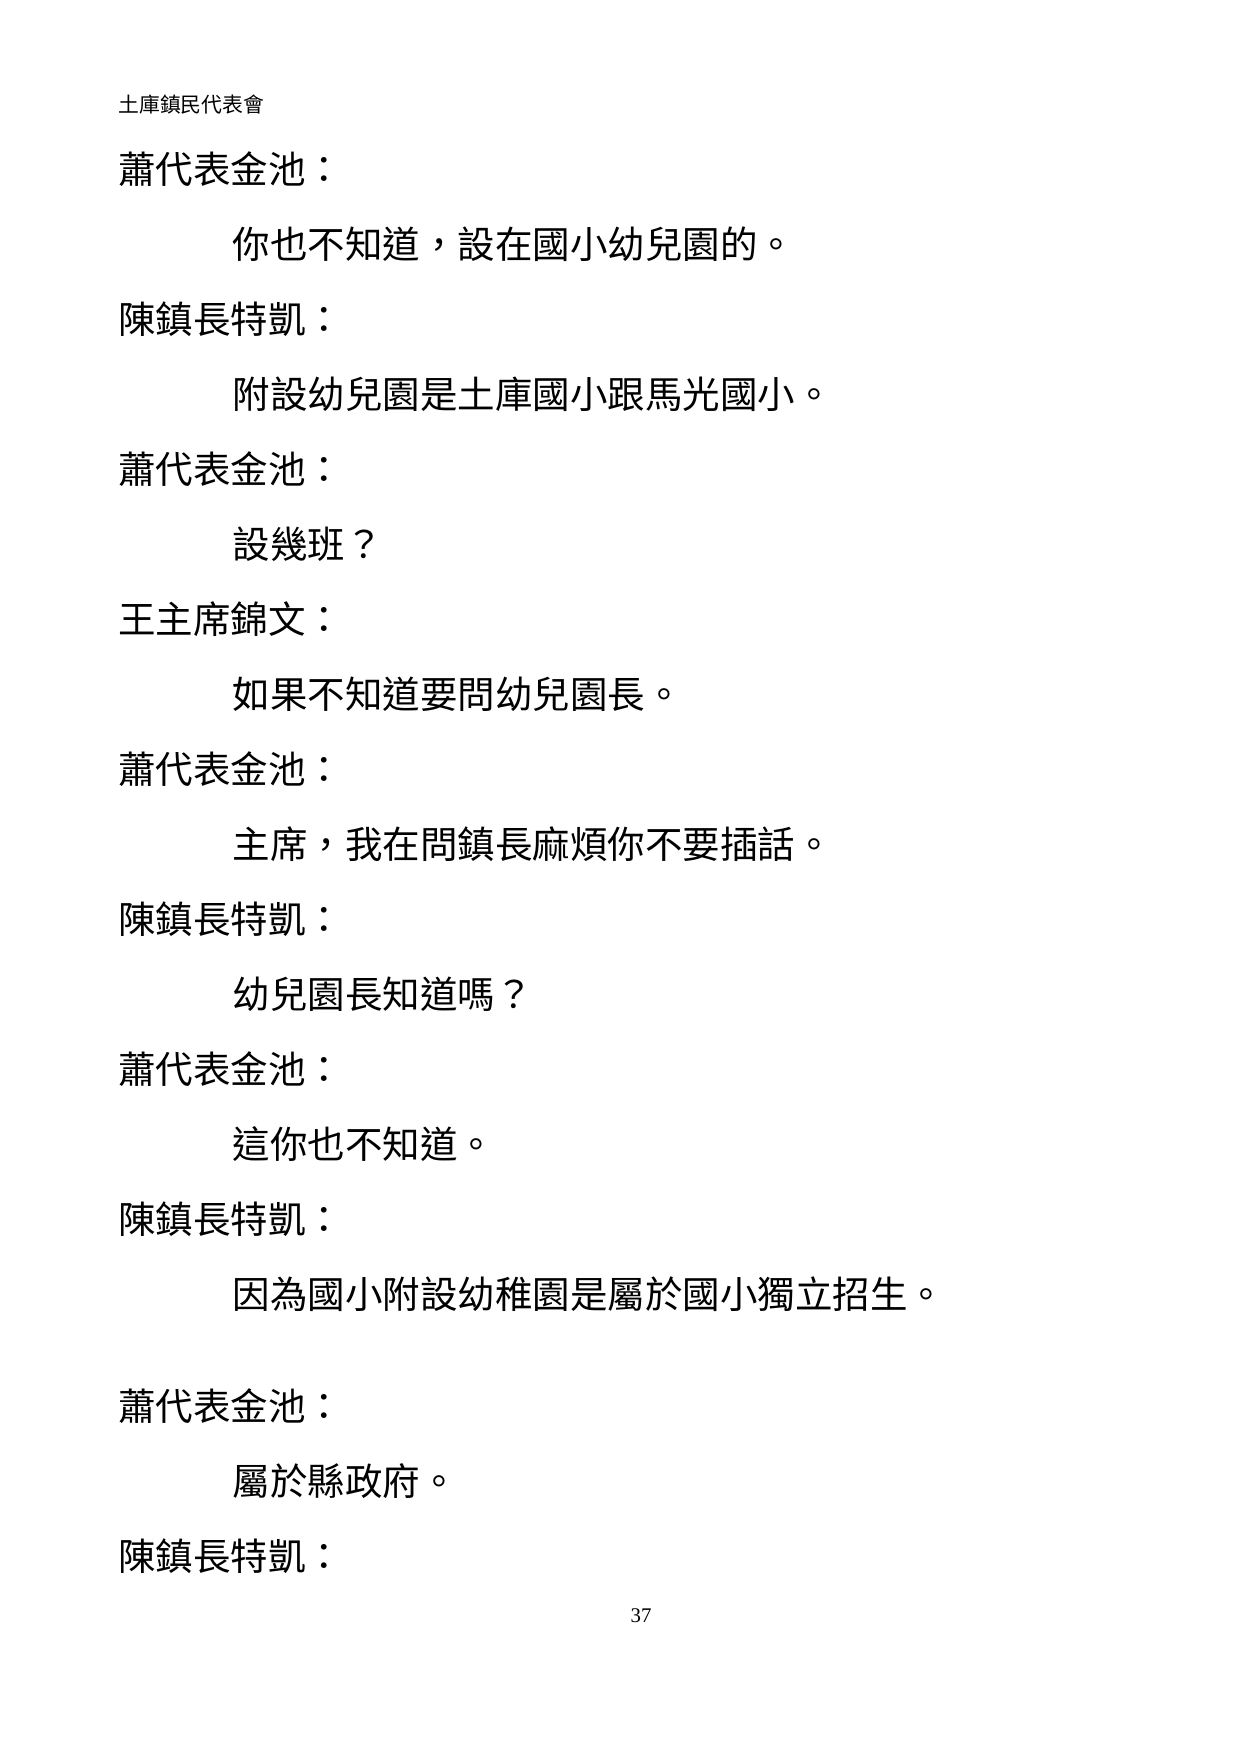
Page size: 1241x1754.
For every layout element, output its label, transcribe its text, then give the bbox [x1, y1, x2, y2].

text 蕭代表金池： [118, 1029, 1163, 1104]
text 蕭代表金池： [118, 1367, 1163, 1442]
text 陳鎮長特凱： [118, 279, 1163, 354]
text 蕭代表金池： [118, 429, 1163, 504]
text 蕭代表金池： [118, 129, 1163, 204]
text 如果不知道要問幼兒園長。 [193, 654, 1163, 729]
text 主席，我在問鎮長麻煩你不要插話。 [193, 804, 1163, 879]
text 陳鎮長特凱： [118, 1179, 1163, 1254]
text 陳鎮長特凱： [118, 879, 1163, 954]
text 王主席錦文： [118, 579, 1163, 654]
text 屬於縣政府。 [193, 1442, 1163, 1517]
text 這你也不知道。 [193, 1104, 1163, 1179]
text 幼兒園長知道嗎？ [193, 954, 1163, 1029]
text 因為國小附設幼稚園是屬於國小獨立招生。 [193, 1254, 1163, 1329]
text 附設幼兒園是土庫國小跟馬光國小。 [193, 354, 1163, 429]
text 你也不知道，設在國小幼兒園的。 [193, 204, 1163, 279]
text 蕭代表金池： [118, 729, 1163, 804]
text 陳鎮長特凱： [118, 1517, 1163, 1592]
text 設幾班？ [193, 504, 1163, 579]
